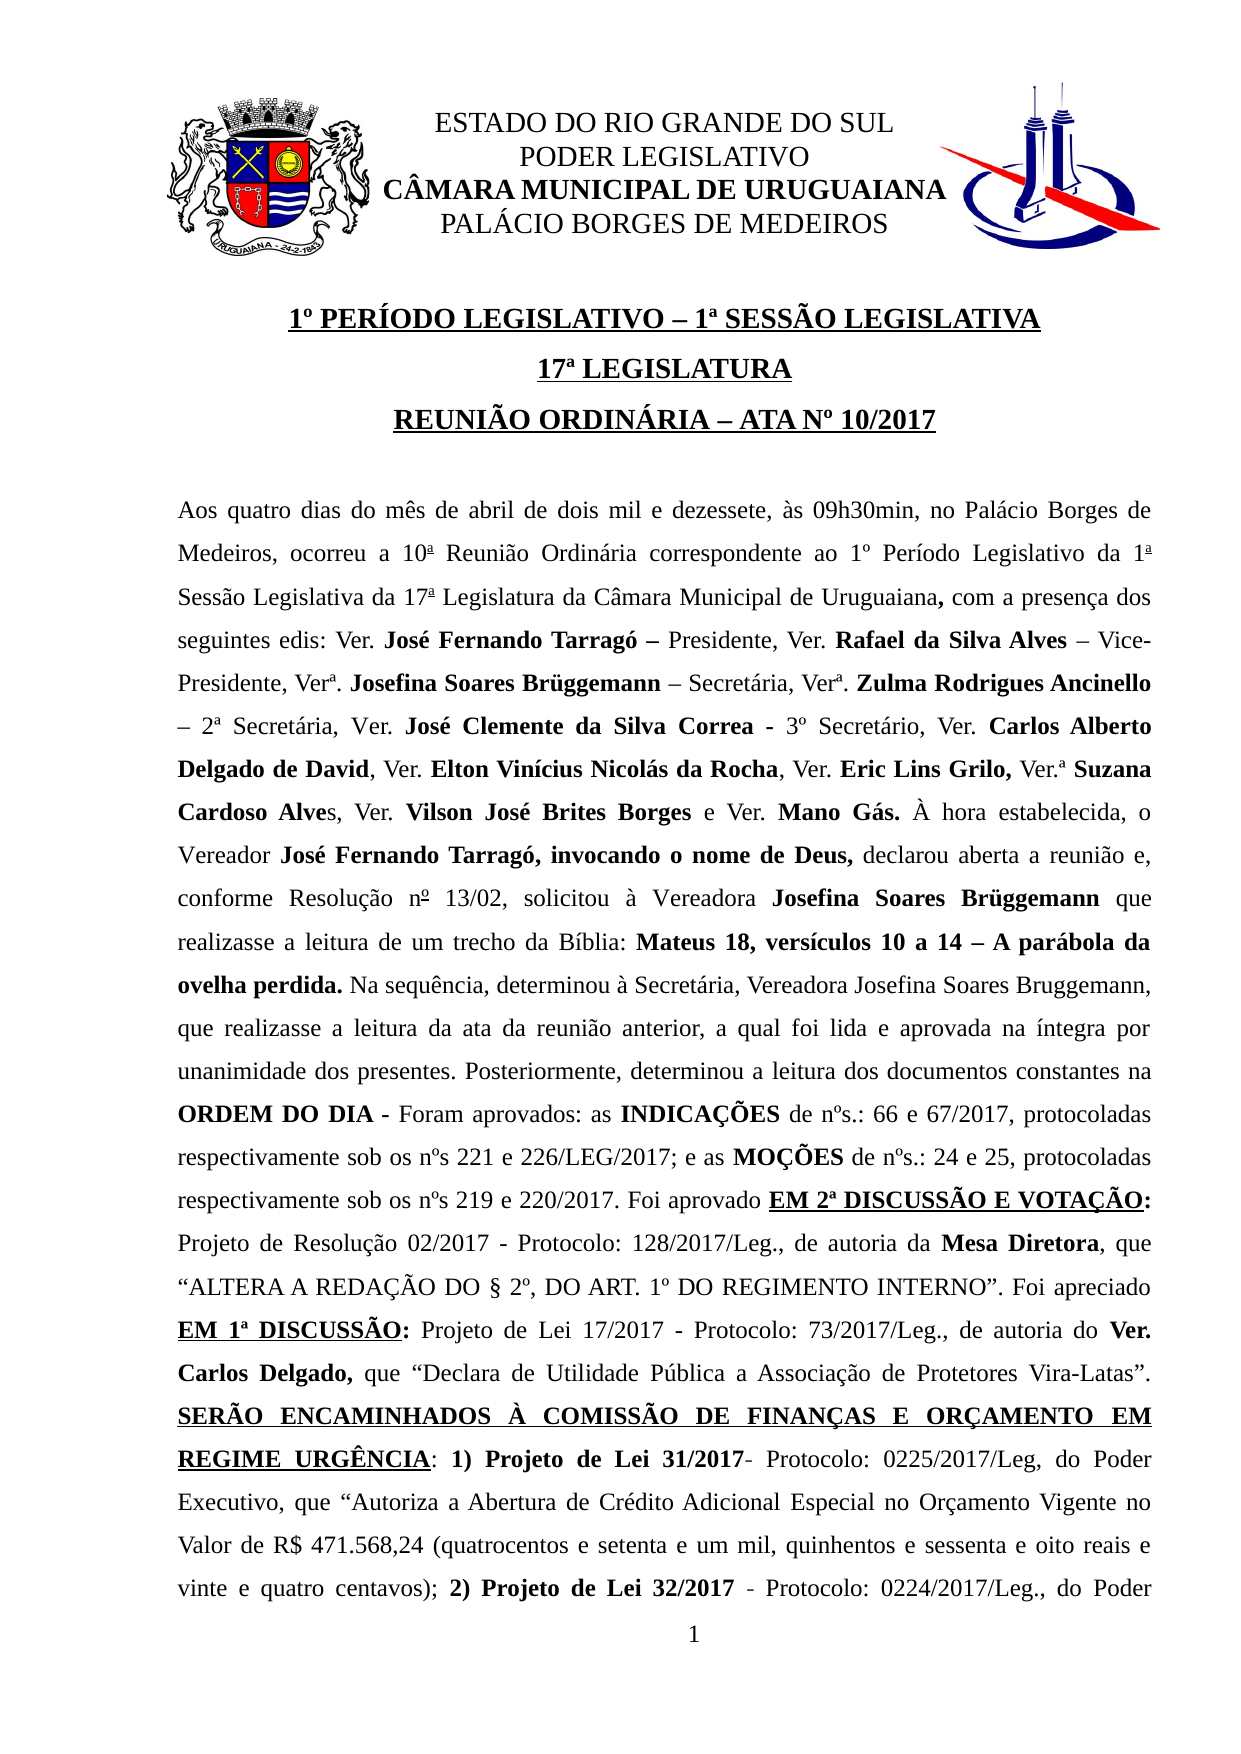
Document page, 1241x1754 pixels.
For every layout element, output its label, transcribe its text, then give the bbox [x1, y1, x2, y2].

text Aos quatro dias do mês de abril de dois mil e dezessete, às 09h30min, no Palácio Borges de Medeiros, ocorreu a 10a Reunião Ordinária correspondente ao 1º Período Legislativo da 1a Sessão Legislativa da 17a Legislatura da Câmara Municipal de Uruguaiana, com a presença dos seguintes edis: Ver. José Fernando Tarragó – Presidente, Ver. Rafael da Silva Alves – Vice-Presidente, Verª. Josefina Soares Brüggemann – Secretária, Verª. Zulma Rodrigues Ancinello – 2ª Secretária, Ver. José Clemente da Silva Correa - 3º Secretário, Ver. Carlos Alberto Delgado de David, Ver. Elton Vinícius Nicolás da Rocha, Ver. Eric Lins Grilo, Ver.ª Suzana Cardoso Alves, Ver. Vilson José Brites Borges e Ver. Mano Gás. À hora estabelecida, o Vereador José Fernando Tarragó, invocando o nome de Deus, declarou aberta a reunião e, conforme Resolução nº 13/02, solicitou à Vereadora Josefina Soares Brüggemann que realizasse a leitura de um trecho da Bíblia: Mateus 18, versículos 10 a 14 – A parábola da ovelha perdida. Na sequência, determinou à Secretária, Vereadora Josefina Soares Bruggemann, que realizasse a leitura da ata da reunião anterior, a qual foi lida e aprovada na íntegra por unanimidade dos presentes. Posteriormente, determinou a leitura dos documentos constantes na ORDEM DO DIA - Foram aprovados: as INDICAÇÕES de nºs.: 66 e 67/2017, protocoladas respectivamente sob os nºs 221 e 226/LEG/2017; e as MOÇÕES de nºs.: 24 e 25, protocoladas respectivamente sob os nºs 219 e 220/2017. Foi aprovado EM 2ª DISCUSSÃO E VOTAÇÃO: Projeto de Resolução 02/2017 - Protocolo: 128/2017/Leg., de autoria da Mesa Diretora, que “ALTERA A REDAÇÃO DO § 2º, DO ART. 1º DO REGIMENTO INTERNO”. Foi apreciado EM 1ª DISCUSSÃO: Projeto de Lei 17/2017 - Protocolo: 73/2017/Leg., de autoria do Ver. Carlos Delgado, que “Declara de Utilidade Pública a Associação de Protetores Vira-Latas”. SERÃO ENCAMINHADOS À COMISSÃO DE FINANÇAS E ORÇAMENTO EM [177, 495, 1152, 1426]
text 17ª LEGISLATURA [177, 352, 1152, 385]
picture [939, 82, 1160, 249]
text REGIME URGÊNCIA: 1) Projeto de Lei 31/2017- Protocolo: 0225/2017/Leg, do Poder Executivo, que “Autoriza a Abertura de Crédito Adicional Especial no Orçamento Vigente no Valor de R$ 471.568,24 (quatrocentos e setenta e um mil, quinhentos e sessenta e oito reais e vinte e quatro centavos); 2) Projeto de Lei 32/2017 - Protocolo: 0224/2017/Leg., do Poder [177, 1427, 1152, 1602]
picture [166, 98, 370, 256]
subtitle REUNIÃO ORDINÁRIA – ATA Nº 10/2017 [177, 402, 1152, 435]
text 1º PERÍODO LEGISLATIVO – 1ª SESSÃO LEGISLATIVA [177, 301, 1152, 335]
